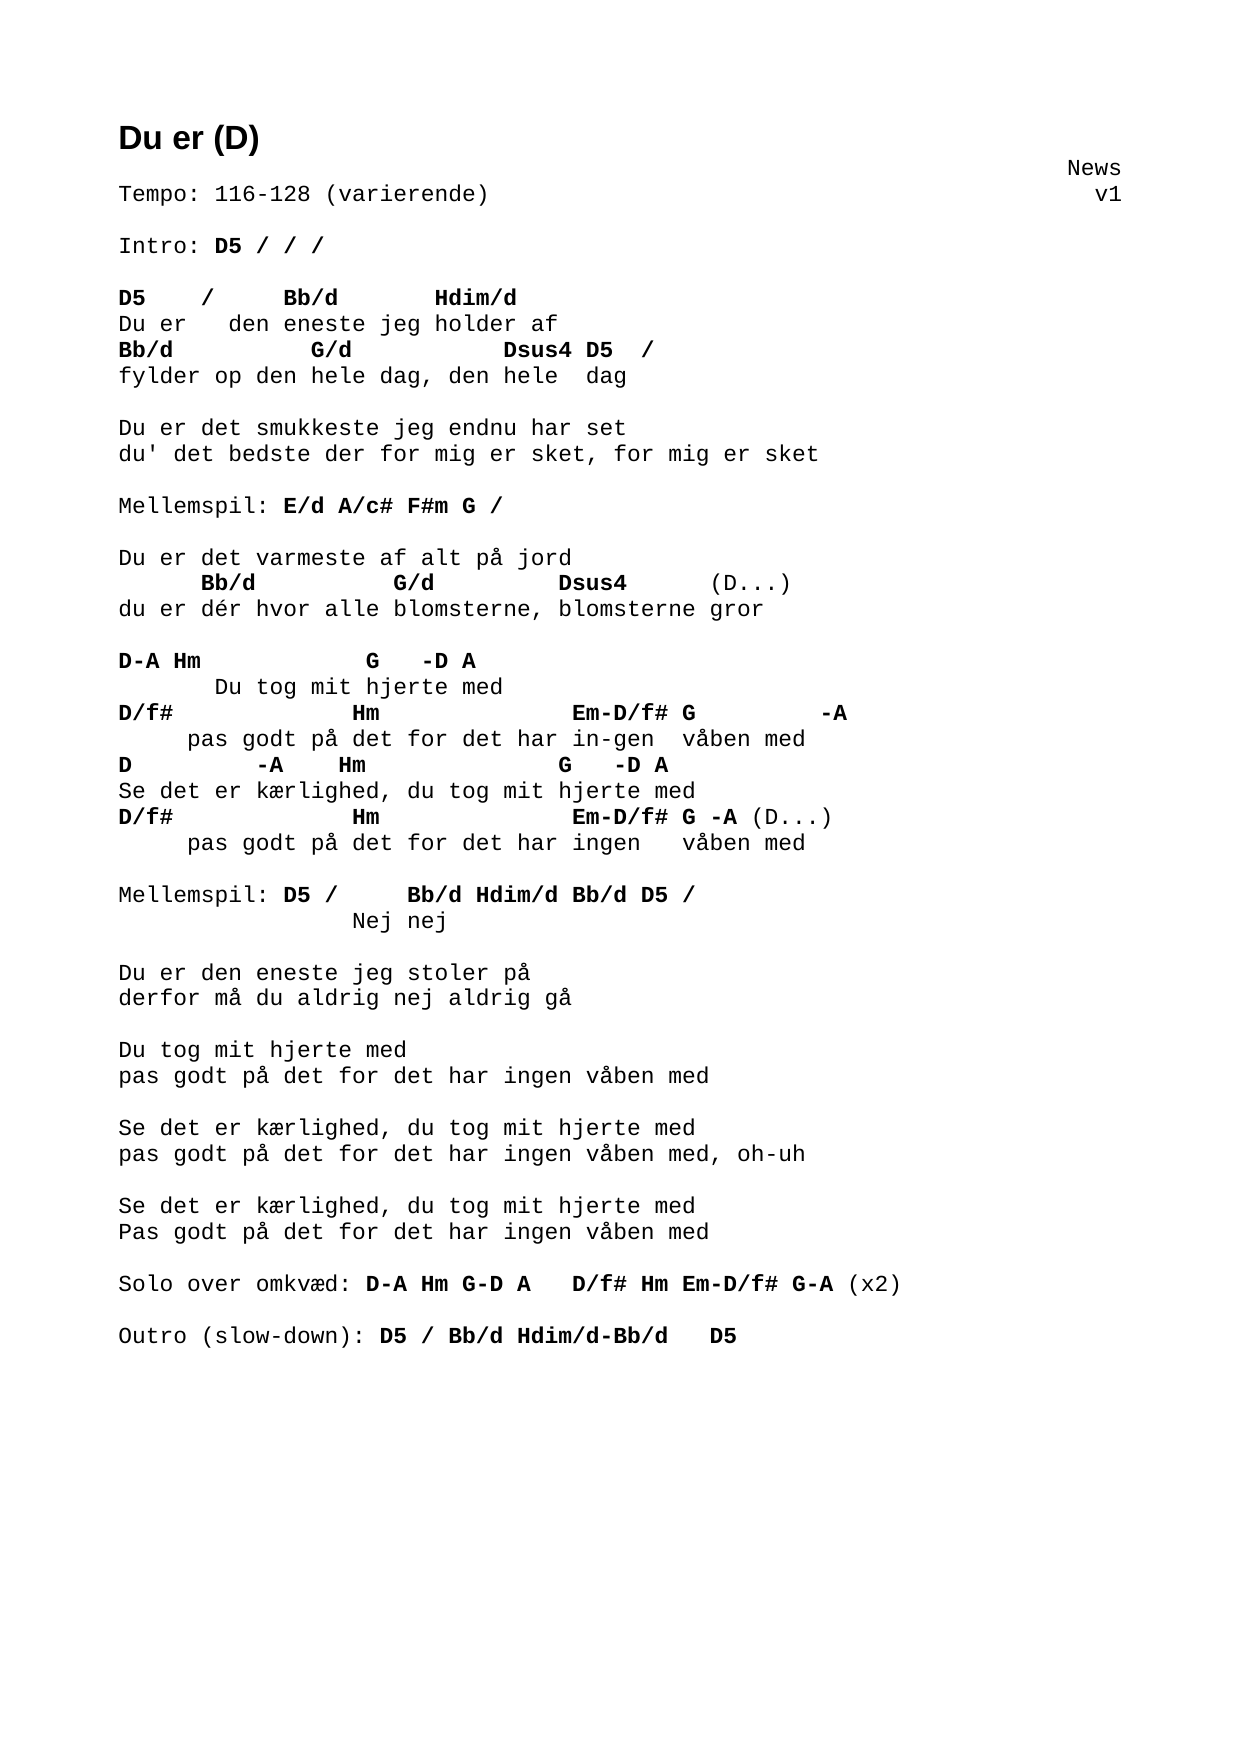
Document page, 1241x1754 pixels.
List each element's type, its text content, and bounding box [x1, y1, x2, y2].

text Du tog mit hjerte med [118, 676, 1122, 701]
text News [118, 157, 1122, 183]
text Mellemspil: D5 / Bb/d Hdim/d Bb/d D5 / [118, 883, 1122, 909]
text pas godt på det for det har ingen våben med, oh-uh [118, 1142, 1122, 1168]
text Intro: D5 / / / [118, 234, 1122, 261]
text Du er den eneste jeg stoler på [118, 961, 1122, 987]
text Pas godt på det for det har ingen våben med [118, 1220, 1122, 1246]
text Se det er kærlighed, du tog mit hjerte med [118, 1194, 1122, 1220]
text Nej nej [118, 909, 1122, 935]
text du' det bedste der for mig er sket, for mig er sket [118, 442, 1122, 468]
text Du er den eneste jeg holder af [118, 312, 1122, 338]
text Se det er kærlighed, du tog mit hjerte med [118, 779, 1122, 805]
text pas godt på det for det har ingen våben med [118, 1064, 1122, 1091]
text D/f# Hm Em-D/f# G -A [118, 701, 1122, 727]
text fylder op den hele dag, den hele dag [118, 364, 1122, 390]
text pas godt på det for det har ingen våben med [118, 831, 1122, 857]
text Se det er kærlighed, du tog mit hjerte med [118, 1116, 1122, 1142]
text derfor må du aldrig nej aldrig gå [118, 987, 1122, 1013]
text Solo over omkvæd: D-A Hm G-D A D/f# Hm Em-D/f# G-A (x2) [118, 1272, 1122, 1298]
text Mellemspil: E/d A/c# F#m G / [118, 494, 1122, 520]
text D/f# Hm Em-D/f# G -A (D...) [118, 805, 1122, 831]
text D -A Hm G -D A [118, 753, 1122, 779]
text D5 / Bb/d Hdim/d [118, 286, 1122, 312]
text Du er det varmeste af alt på jord [118, 546, 1122, 572]
text du er dér hvor alle blomsterne, blomsterne gror [118, 598, 1122, 624]
text Tempo: 116-128 (varierende) v1 [118, 183, 1122, 209]
text Du er det smukkeste jeg endnu har set [118, 416, 1122, 442]
text Bb/d G/d Dsus4 (D...) [118, 572, 1122, 598]
text pas godt på det for det har in-gen våben med [118, 727, 1122, 753]
text Bb/d G/d Dsus4 D5 / [118, 338, 1122, 364]
text Du tog mit hjerte med [118, 1039, 1122, 1064]
text Outro (slow-down): D5 / Bb/d Hdim/d-Bb/d D5 [118, 1324, 1122, 1350]
text D-A Hm G -D A [118, 649, 1122, 676]
subtitle Du er (D) [118, 118, 1122, 157]
